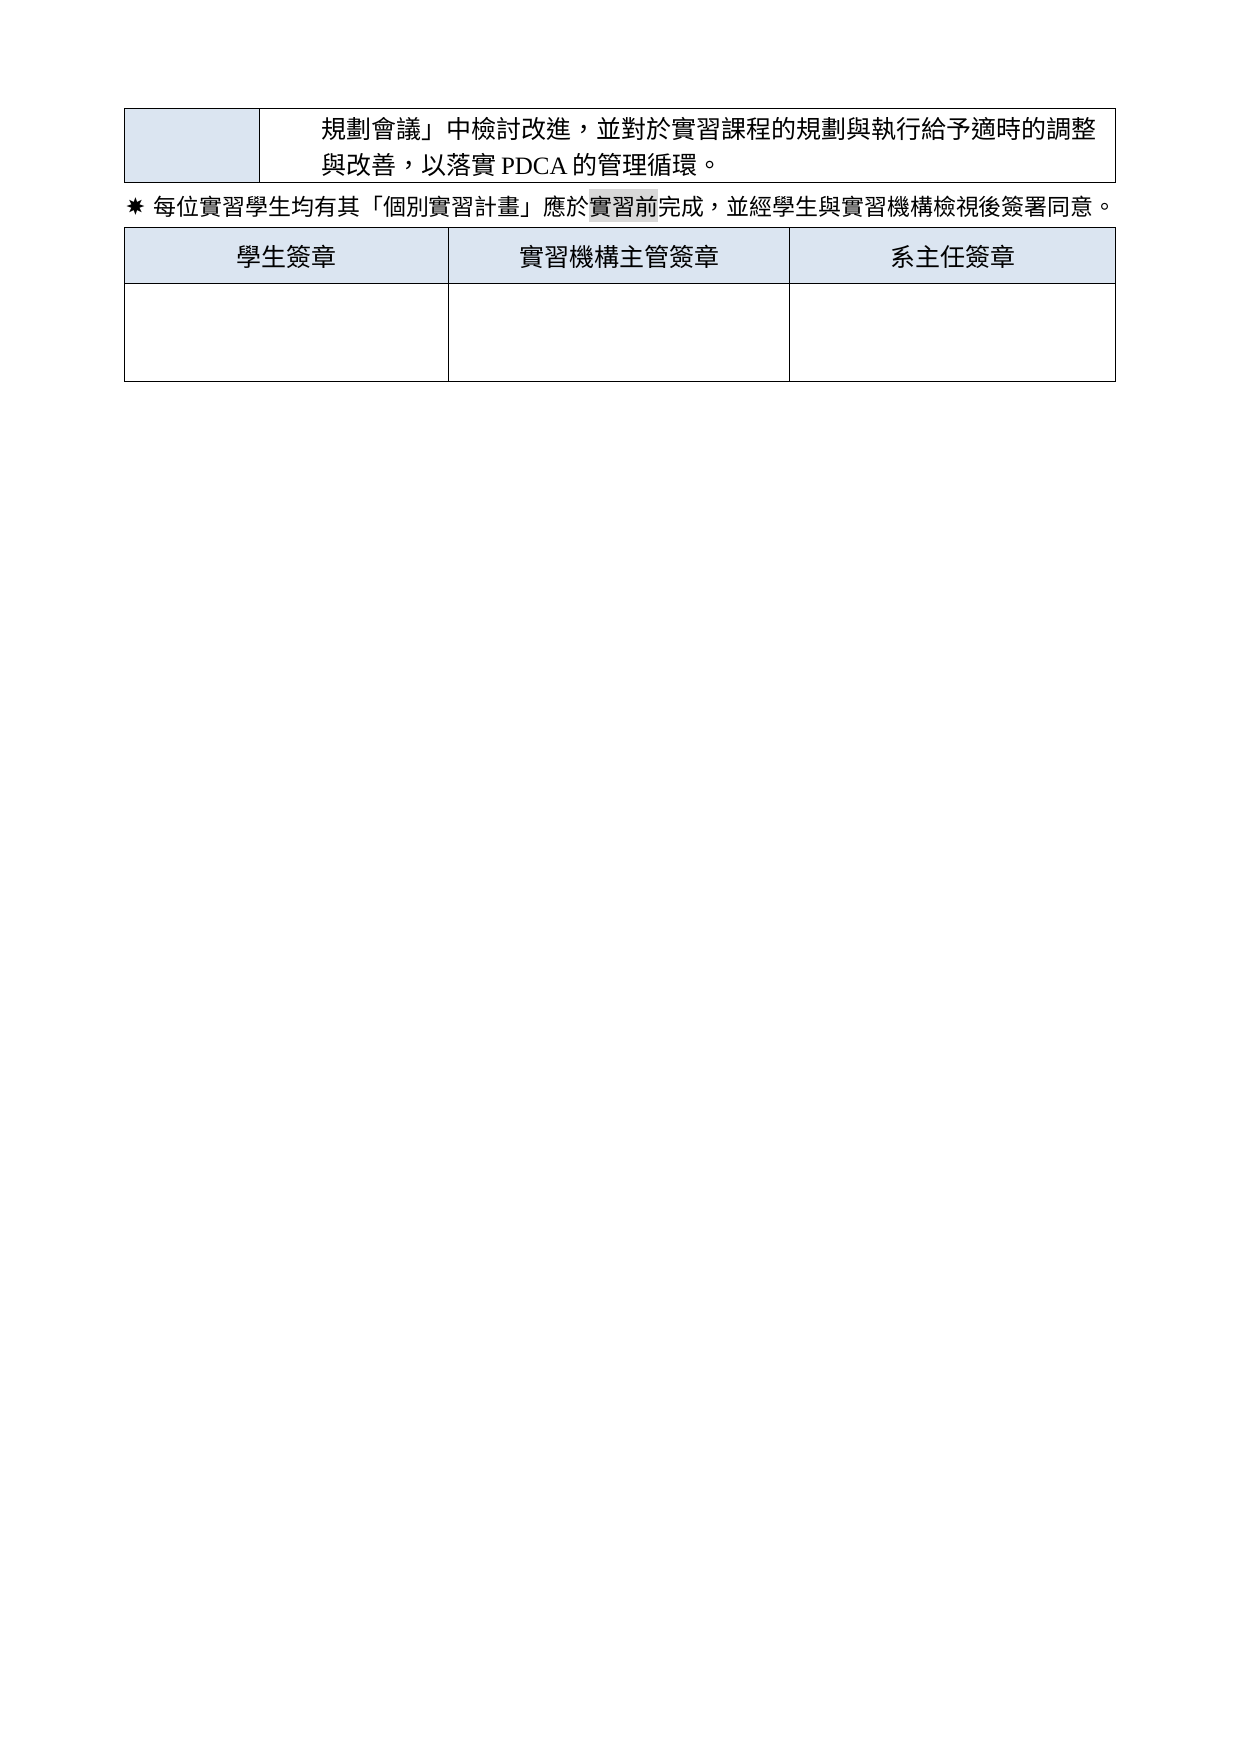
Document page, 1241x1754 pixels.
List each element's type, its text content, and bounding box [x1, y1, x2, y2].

table_cell 規劃會議」中檢討改進，並對於實習課程的規劃與執行給予適時的調整與改善，以落實PDCA的管理循環。 [260, 109, 1115, 182]
table_cell [790, 284, 1115, 381]
table_cell [125, 109, 259, 182]
table_header 系主任簽章 [790, 228, 1115, 283]
table_header 實習機構主管簽章 [449, 228, 789, 283]
table_cell [125, 284, 448, 381]
list 每位實習學生均有其「個別實習計畫」應於實習前完成，並經學生與實習機構檢視後簽署同意。 [124, 188, 1116, 222]
table_header 學生簽章 [125, 228, 448, 283]
table_cell [449, 284, 789, 381]
